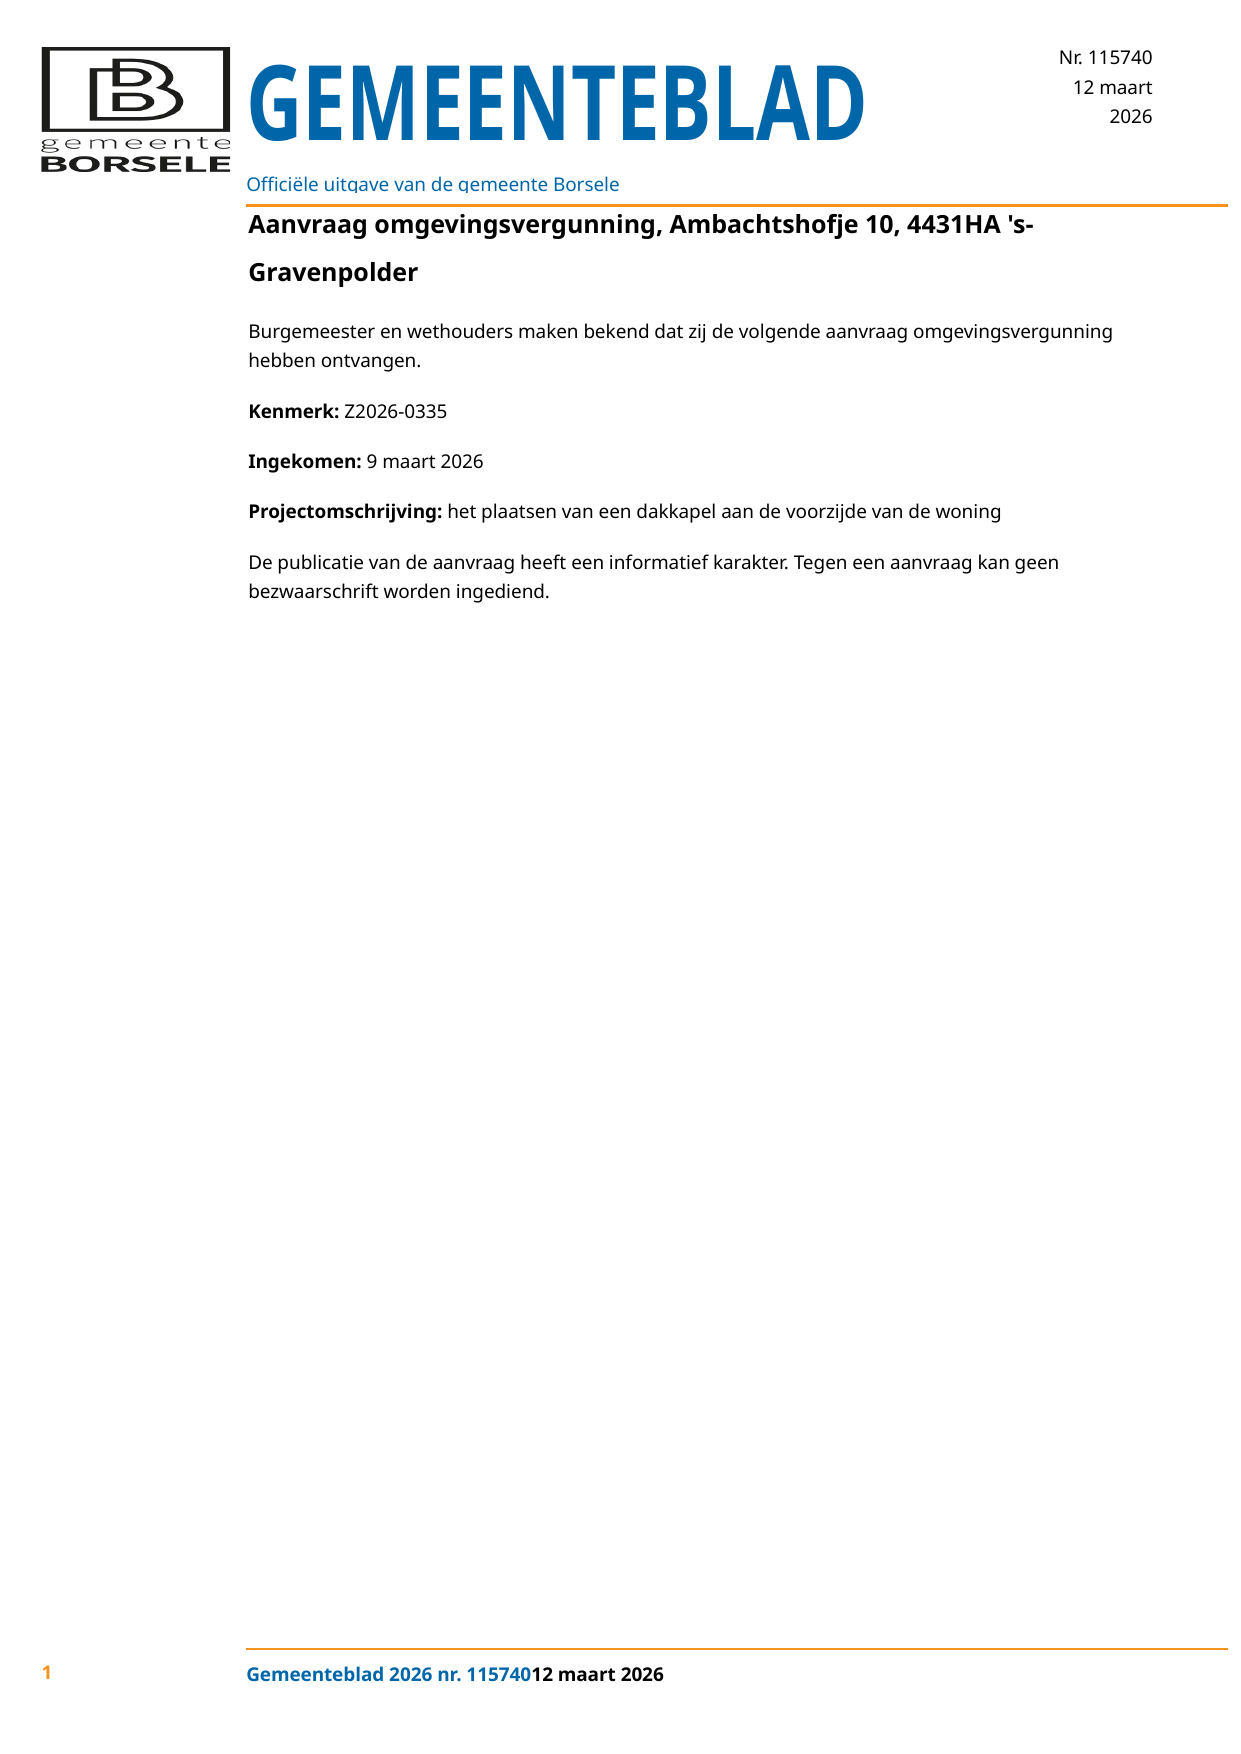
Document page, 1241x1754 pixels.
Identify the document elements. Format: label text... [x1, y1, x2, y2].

text Projectomschrijving: het plaatsen van een dakkapel aan de voorzijde van de woning [248, 499, 1152, 524]
text Ingekomen: 9 maart 2026 [248, 448, 1152, 474]
picture [41, 47, 231, 172]
text Burgemeester en wethouders maken bekend dat zij de volgende aanvraag omgevingsvergunning hebben ontvangen. [248, 318, 1152, 373]
text Kenmerk: Z2026-0335 [248, 398, 1152, 424]
text Aanvraag omgevingsvergunning, Ambachtshofje 10, 4431HA 's-Gravenpolder [248, 207, 1152, 288]
text De publicatie van de aanvraag heeft een informatief karakter. Tegen een aanvraag kan geen bezwaarschrift worden ingediend. [248, 549, 1152, 604]
